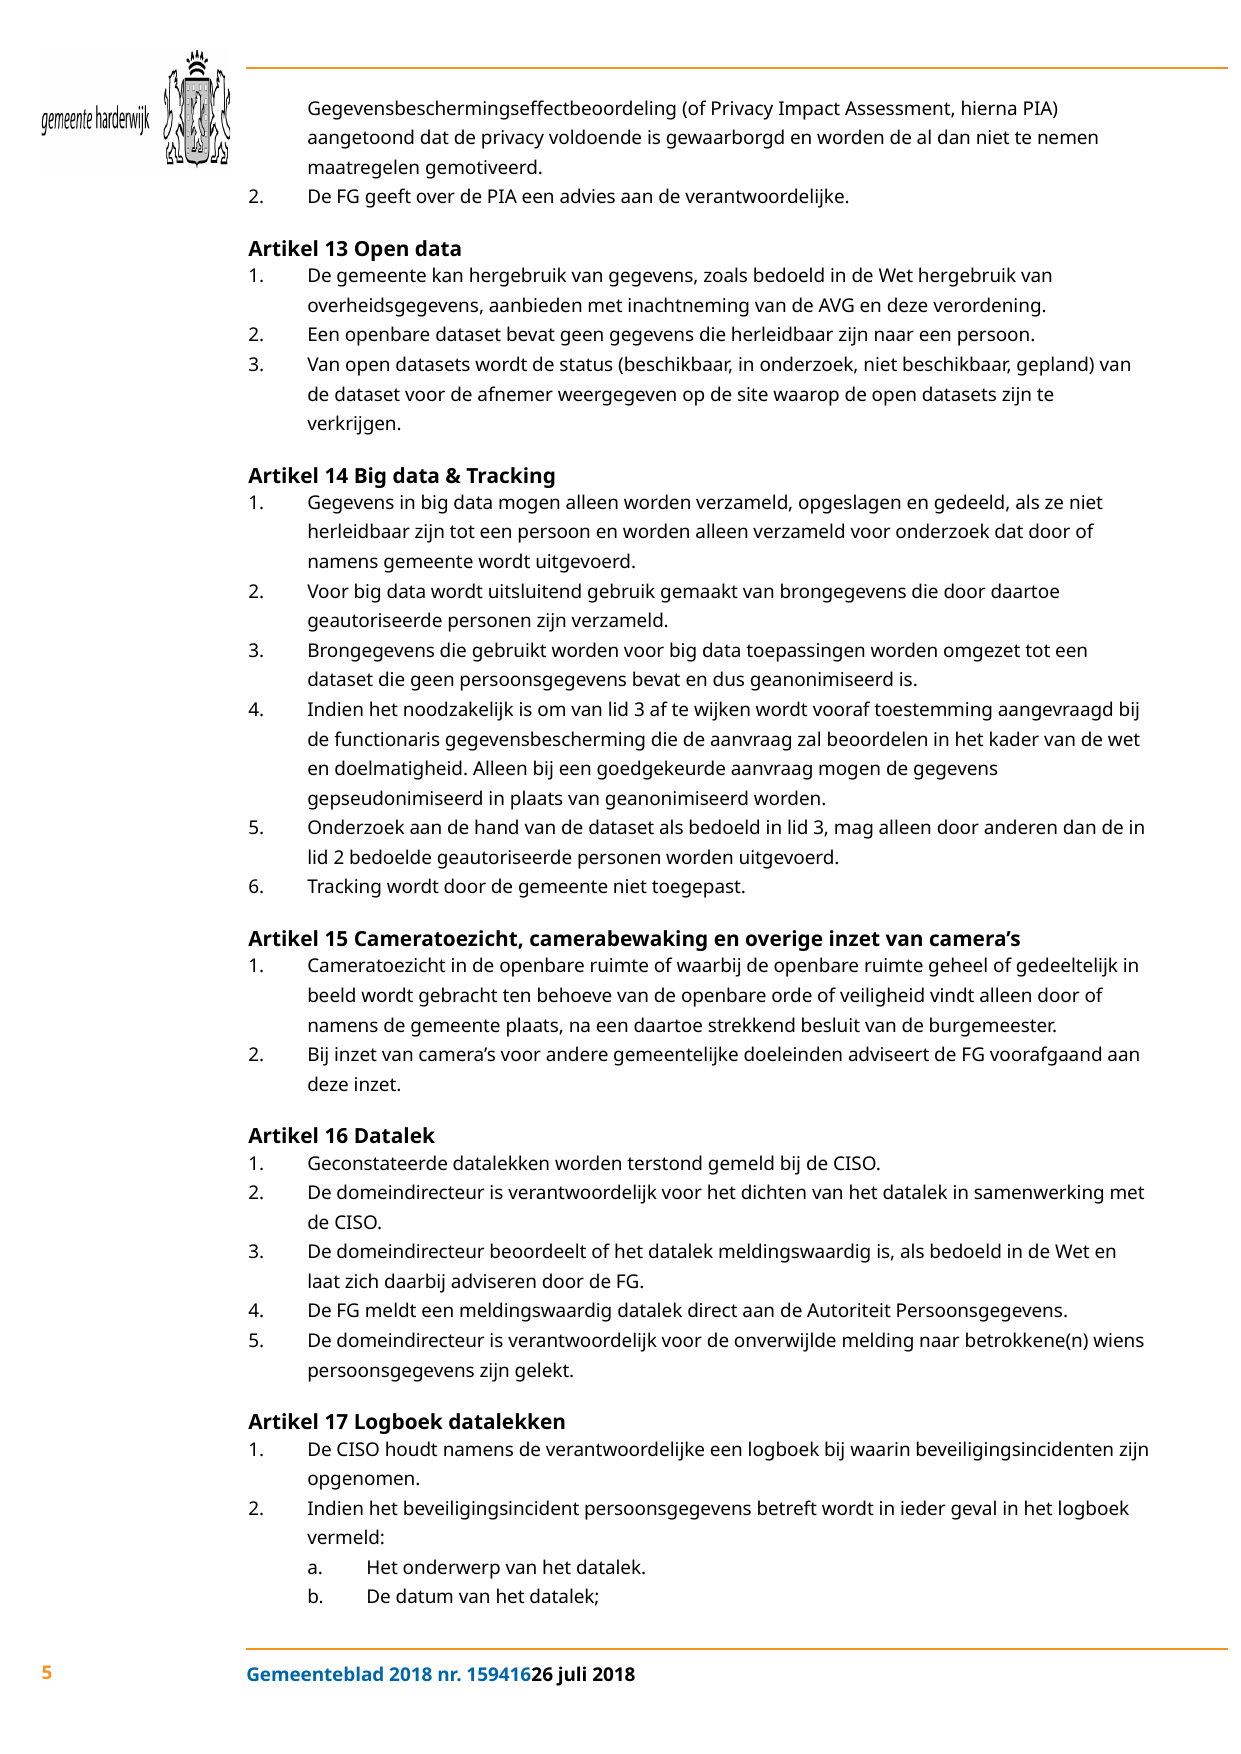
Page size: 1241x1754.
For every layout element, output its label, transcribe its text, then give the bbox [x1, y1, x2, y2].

list De FG geeft over de PIA een advies aan de verantwoordelijke. [248, 183, 1152, 209]
list Indien het beveiligingsincident persoonsgegevens betreft wordt in ieder geval in het logboek vermeld: [248, 1495, 1152, 1550]
picture [41, 47, 231, 172]
list Onderzoek aan de hand van de dataset als bedoeld in lid 3, mag alleen door anderen dan de in lid 2 bedoelde geautoriseerde personen worden uitgevoerd. [248, 814, 1152, 870]
list De domeindirecteur is verantwoordelijk voor de onverwijlde melding naar betrokkene(n) wiens persoonsgegevens zijn gelekt. [248, 1327, 1152, 1383]
list De datum van het datalek; [307, 1584, 1152, 1609]
list Indien het noodzakelijk is om van lid 3 af te wijken wordt vooraf toestemming aangevraagd bij de functionaris gegevensbescherming die de aanvraag zal beoordelen in het kader van de wet en doelmatigheid. Alleen bij een goedgekeurde aanvraag mogen de gegevens gepseudonimiseerd in plaats van geanonimiseerd worden. [248, 696, 1152, 811]
list Cameratoezicht in de openbare ruimte of waarbij de openbare ruimte geheel of gedeeltelijk in beeld wordt gebracht ten behoeve van de openbare orde of veiligheid vindt alleen door of namens de gemeente plaats, na een daartoe strekkend besluit van de burgemeester. [248, 953, 1152, 1037]
list Geconstateerde datalekken worden terstond gemeld bij de CISO. [248, 1150, 1152, 1176]
list Voor big data wordt uitsluitend gebruik gemaakt van brongegevens die door daartoe geautoriseerde personen zijn verzameld. [248, 578, 1152, 633]
list Gegevensbeschermingseffectbeoordeling (of Privacy Impact Assessment, hierna PIA) aangetoond dat de privacy voldoende is gewaarborgd en worden de al dan niet te nemen maatregelen gemotiveerd. [248, 95, 1152, 180]
list Brongegevens die gebruikt worden voor big data toepassingen worden omgezet tot een dataset die geen persoonsgegevens bevat en dus geanonimiseerd is. [248, 637, 1152, 692]
list Gegevens in big data mogen alleen worden verzameld, opgeslagen en gedeeld, als ze niet herleidbaar zijn tot een persoon en worden alleen verzameld voor onderzoek dat door of namens gemeente wordt uitgevoerd. [248, 489, 1152, 574]
list De domeindirecteur is verantwoordelijk voor het dichten van het datalek in samenwerking met de CISO. [248, 1179, 1152, 1235]
text Artikel 14 Big data & Tracking [248, 461, 1152, 489]
list De gemeente kan hergebruik van gegevens, zoals bedoeld in de Wet hergebruik van overheidsgegevens, aanbieden met inachtneming van de AVG en deze verordening. [248, 262, 1152, 318]
list Bij inzet van camera’s voor andere gemeentelijke doeleinden adviseert de FG voorafgaand aan deze inzet. [248, 1041, 1152, 1097]
text Artikel 13 Open data [248, 234, 1152, 262]
list Een openbare dataset bevat geen gegevens die herleidbaar zijn naar een persoon. [248, 322, 1152, 347]
text Artikel 17 Logboek datalekken [248, 1407, 1152, 1436]
list Tracking wordt door de gemeente niet toegepast. [248, 874, 1152, 899]
text Artikel 15 Cameratoezicht, camerabewaking en overige inzet van camera’s [248, 924, 1152, 953]
list De domeindirecteur beoordeelt of het datalek meldingswaardig is, als bedoeld in de Wet en laat zich daarbij adviseren door de FG. [248, 1238, 1152, 1294]
list De FG meldt een meldingswaardig datalek direct aan de Autoriteit Persoonsgegevens. [248, 1298, 1152, 1323]
list Van open datasets wordt de status (beschikbaar, in onderzoek, niet beschikbaar, gepland) van de dataset voor de afnemer weergegeven op de site waarop de open datasets zijn te verkrijgen. [248, 351, 1152, 436]
list Het onderwerp van het datalek. [307, 1554, 1152, 1580]
list De CISO houdt namens de verantwoordelijke een logboek bij waarin beveiligingsincidenten zijn opgenomen. [248, 1436, 1152, 1491]
text Artikel 16 Datalek [248, 1121, 1152, 1150]
